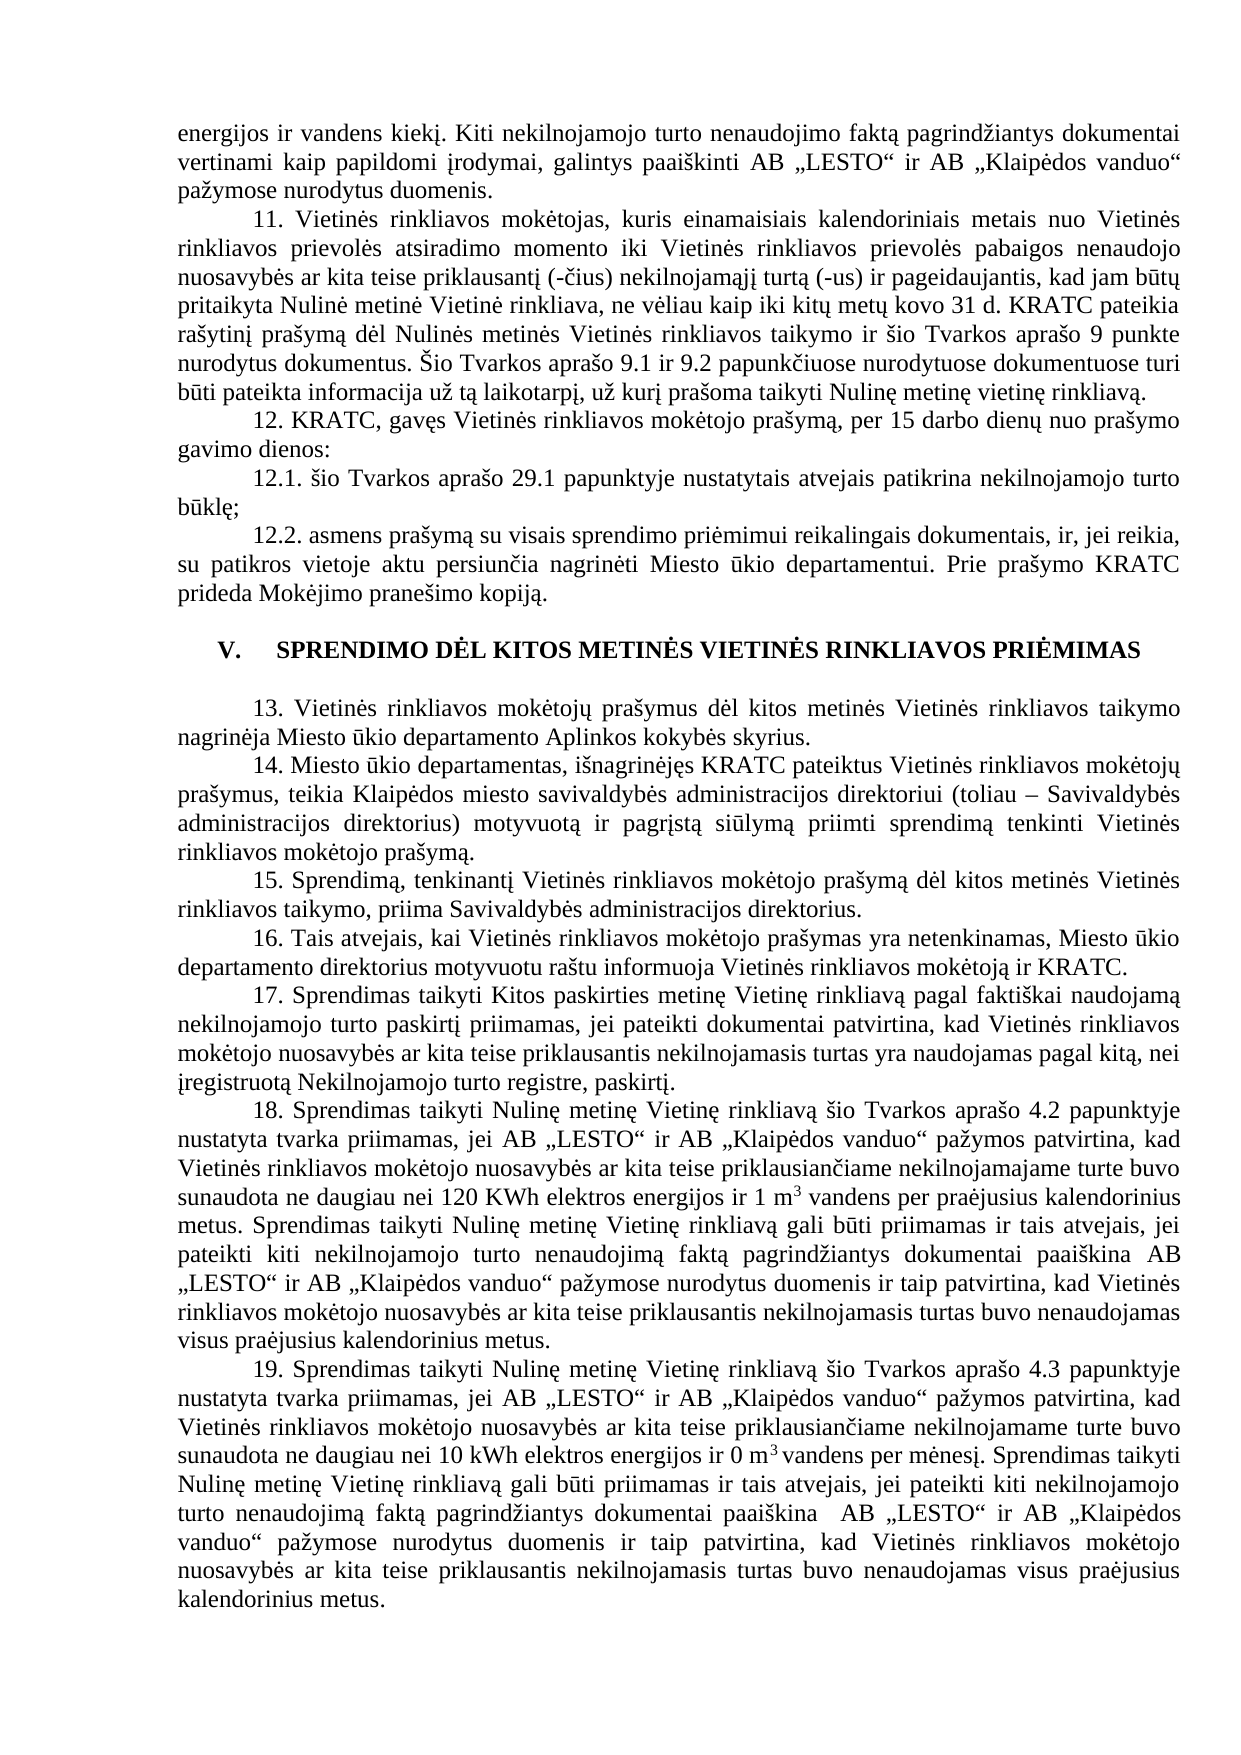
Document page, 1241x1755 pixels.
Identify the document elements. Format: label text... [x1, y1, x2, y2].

text 16. Tais atvejais, kai Vietinės rinkliavos mokėtojo prašymas yra netenkinamas, Miesto ūkio departamento direktorius motyvuotu raštu informuoja Vietinės rinkliavos mokėtoją ir KRATC. [177, 923, 1181, 981]
text 11. Vietinės rinkliavos mokėtojas, kuris einamaisiais kalendoriniais metais nuo Vietinės rinkliavos prievolės atsiradimo momento iki Vietinės rinkliavos prievolės pabaigos nenaudojo nuosavybės ar kita teise priklausantį (-čius) nekilnojamąjį turtą (-us) ir pageidaujantis, kad jam būtų pritaikyta Nulinė metinė Vietinė rinkliava, ne vėliau kaip iki kitų metų kovo 31 d. KRATC pateikia rašytinį prašymą dėl Nulinės metinės Vietinės rinkliavos taikymo ir šio Tvarkos aprašo 9 punkte nurodytus dokumentus. Šio Tvarkos aprašo 9.1 ir 9.2 papunkčiuose nurodytuose dokumentuose turi būti pateikta informacija už tą laikotarpį, už kurį prašoma taikyti Nulinę metinę vietinę rinkliavą. [177, 204, 1181, 406]
text energijos ir vandens kiekį. Kiti nekilnojamojo turto nenaudojimo faktą pagrindžiantys dokumentai vertinami kaip papildomi įrodymai, galintys paaiškinti AB „LESTO“ ir AB „Klaipėdos vanduo“ pažymose nurodytus duomenis. [177, 118, 1181, 204]
text 17. Sprendimas taikyti Kitos paskirties metinę Vietinę rinkliavą pagal faktiškai naudojamą nekilnojamojo turto paskirtį priimamas, jei pateikti dokumentai patvirtina, kad Vietinės rinkliavos mokėtojo nuosavybės ar kita teise priklausantis nekilnojamasis turtas yra naudojamas pagal kitą, nei įregistruotą Nekilnojamojo turto registre, paskirtį. [177, 981, 1181, 1096]
text 12.1. šio Tvarkos aprašo 29.1 papunktyje nustatytais atvejais patikrina nekilnojamojo turto būklę; [177, 463, 1181, 521]
text 13. Vietinės rinkliavos mokėtojų prašymus dėl kitos metinės Vietinės rinkliavos taikymo nagrinėja Miesto ūkio departamento Aplinkos kokybės skyrius. [177, 693, 1181, 751]
text 12.2. asmens prašymą su visais sprendimo priėmimui reikalingais dokumentais, ir, jei reikia, su patikros vietoje aktu persiunčia nagrinėti Miesto ūkio departamentui. Prie prašymo KRATC prideda Mokėjimo pranešimo kopiją. [177, 521, 1181, 607]
text 18. Sprendimas taikyti Nulinę metinę Vietinę rinkliavą šio Tvarkos aprašo 4.2 papunktyje nustatyta tvarka priimamas, jei AB „LESTO“ ir AB „Klaipėdos vanduo“ pažymos patvirtina, kad Vietinės rinkliavos mokėtojo nuosavybės ar kita teise priklausiančiame nekilnojamajame turte buvo sunaudota ne daugiau nei 120 KWh elektros energijos ir 1 m3 vandens per praėjusius kalendorinius metus. Sprendimas taikyti Nulinę metinę Vietinę rinkliavą gali būti priimamas ir tais atvejais, jei pateikti kiti nekilnojamojo turto nenaudojimą faktą pagrindžiantys dokumentai paaiškina AB „LESTO“ ir AB „Klaipėdos vanduo“ pažymose nurodytus duomenis ir taip patvirtina, kad Vietinės rinkliavos mokėtojo nuosavybės ar kita teise priklausantis nekilnojamasis turtas buvo nenaudojamas visus praėjusius kalendorinius metus. [177, 1096, 1181, 1354]
text 12. KRATC, gavęs Vietinės rinkliavos mokėtojo prašymą, per 15 darbo dienų nuo prašymo gavimo dienos: [177, 406, 1181, 463]
text 19. Sprendimas taikyti Nulinę metinę Vietinę rinkliavą šio Tvarkos aprašo 4.3 papunktyje nustatyta tvarka priimamas, jei AB „LESTO“ ir AB „Klaipėdos vanduo“ pažymos patvirtina, kad Vietinės rinkliavos mokėtojo nuosavybės ar kita teise priklausiančiame nekilnojamame turte buvo sunaudota ne daugiau nei 10 kWh elektros energijos ir 0 m3 vandens per mėnesį. Sprendimas taikyti Nulinę metinę Vietinę rinkliavą gali būti priimamas ir tais atvejais, jei pateikti kiti nekilnojamojo turto nenaudojimą faktą pagrindžiantys dokumentai paaiškina AB „LESTO“ ir AB „Klaipėdos vanduo“ pažymose nurodytus duomenis ir taip patvirtina, kad Vietinės rinkliavos mokėtojo nuosavybės ar kita teise priklausantis nekilnojamasis turtas buvo nenaudojamas visus praėjusius kalendorinius metus. [177, 1354, 1181, 1613]
text V. SPRENDIMO DĖL KITOS METINĖS VIETINĖS RINKLIAVOS PRIĖMIMAS [177, 636, 1181, 664]
text 14. Miesto ūkio departamentas, išnagrinėjęs KRATC pateiktus Vietinės rinkliavos mokėtojų prašymus, teikia Klaipėdos miesto savivaldybės administracijos direktoriui (toliau – Savivaldybės administracijos direktorius) motyvuotą ir pagrįstą siūlymą priimti sprendimą tenkinti Vietinės rinkliavos mokėtojo prašymą. [177, 751, 1181, 866]
text 15. Sprendimą, tenkinantį Vietinės rinkliavos mokėtojo prašymą dėl kitos metinės Vietinės rinkliavos taikymo, priima Savivaldybės administracijos direktorius. [177, 866, 1181, 923]
